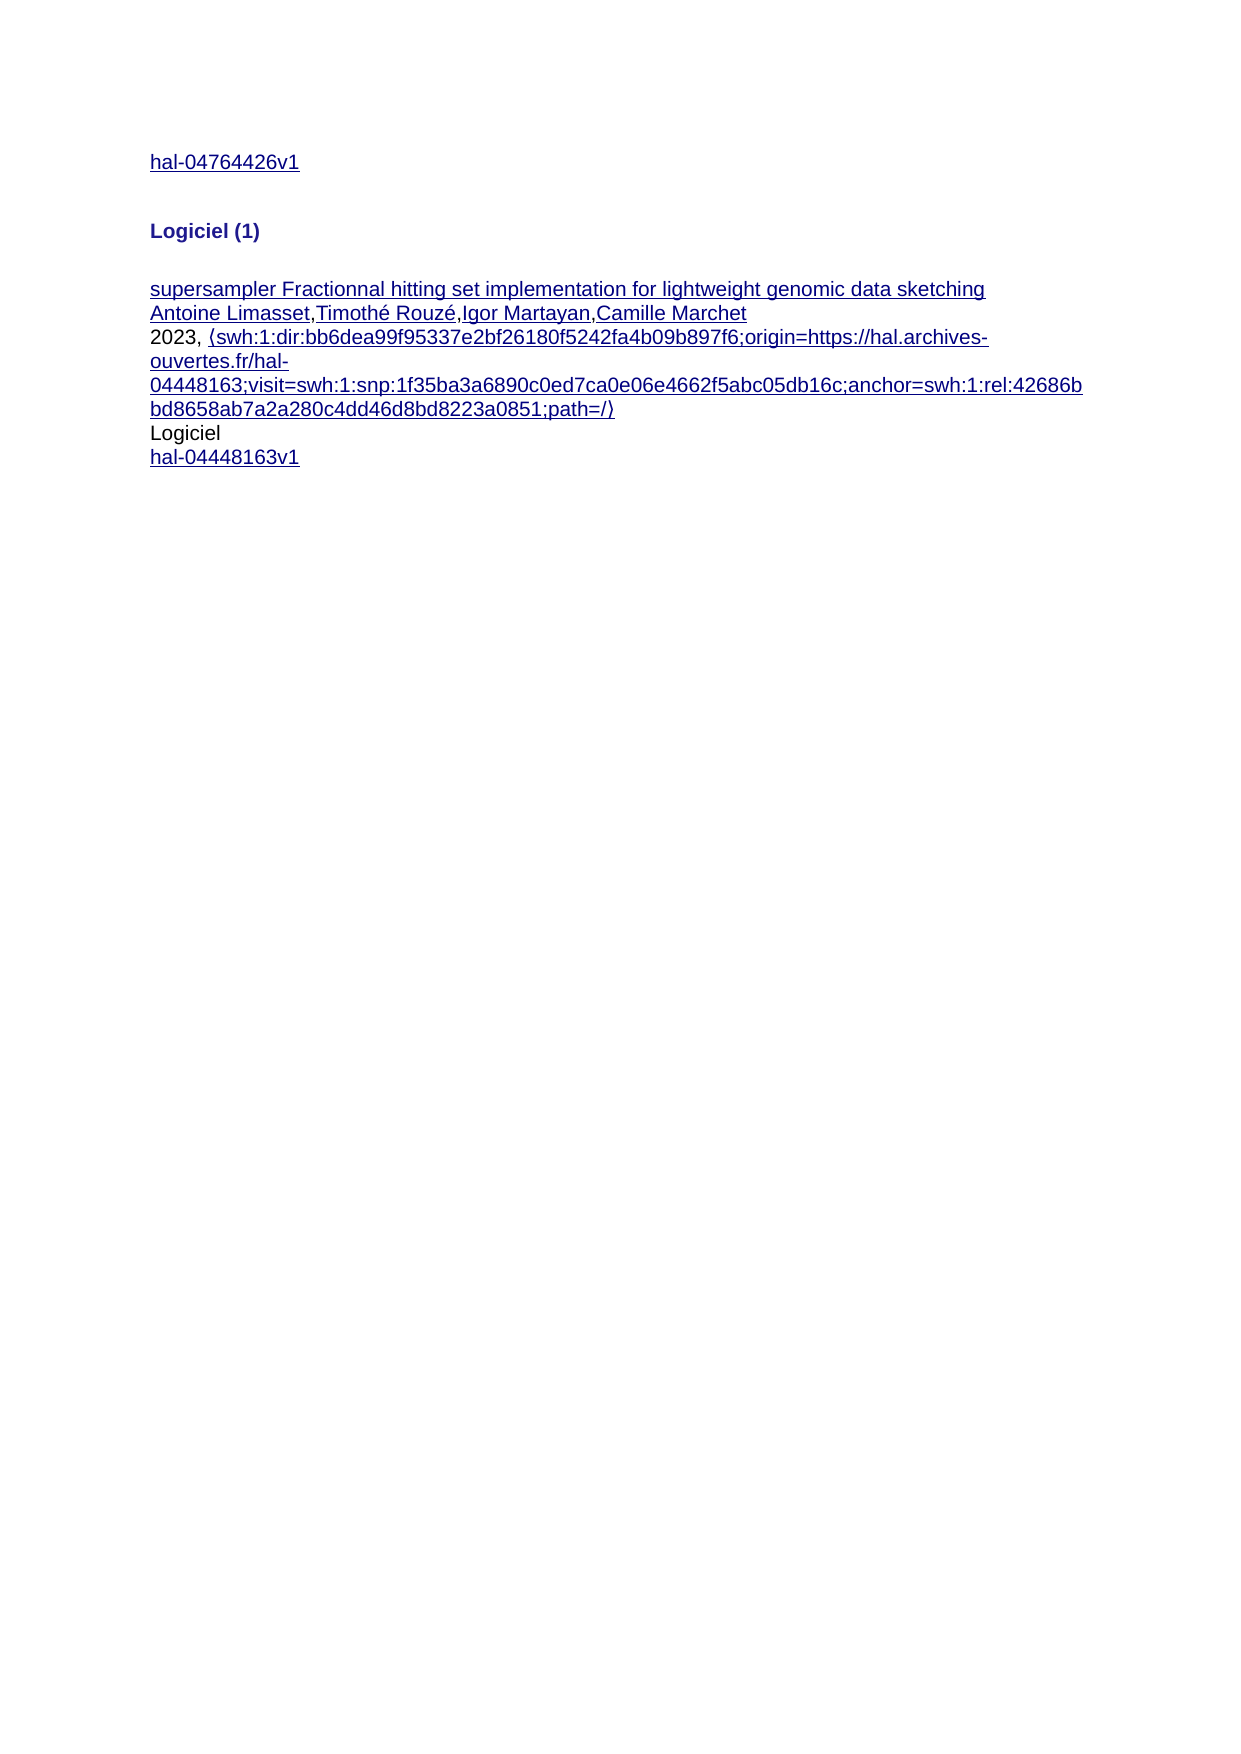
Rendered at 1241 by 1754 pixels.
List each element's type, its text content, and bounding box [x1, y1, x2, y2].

subtitle Logiciel (1) [150, 219, 1090, 243]
table_header hal-04764426v1 [150, 150, 1090, 174]
table_header supersampler Fractionnal hitting set implementation for lightweight genomic data sketching Antoine Limasset,Timothé Rouzé,Igor Martayan,Camille Marchet 2023, ⟨swh:1:dir:bb6dea99f95337e2bf26180f5242fa4b09b897f6;origin=https://hal.archives-ouvertes.fr/hal-04448163;visit=swh:1:snp:1f35ba3a6890c0ed7ca0e06e4662f5abc05db16c;anchor=swh:1:rel:42686bbd8658ab7a2a280c4dd46d8bd8223a0851;path=/⟩ Logiciel hal-04448163v1 [150, 277, 1090, 469]
